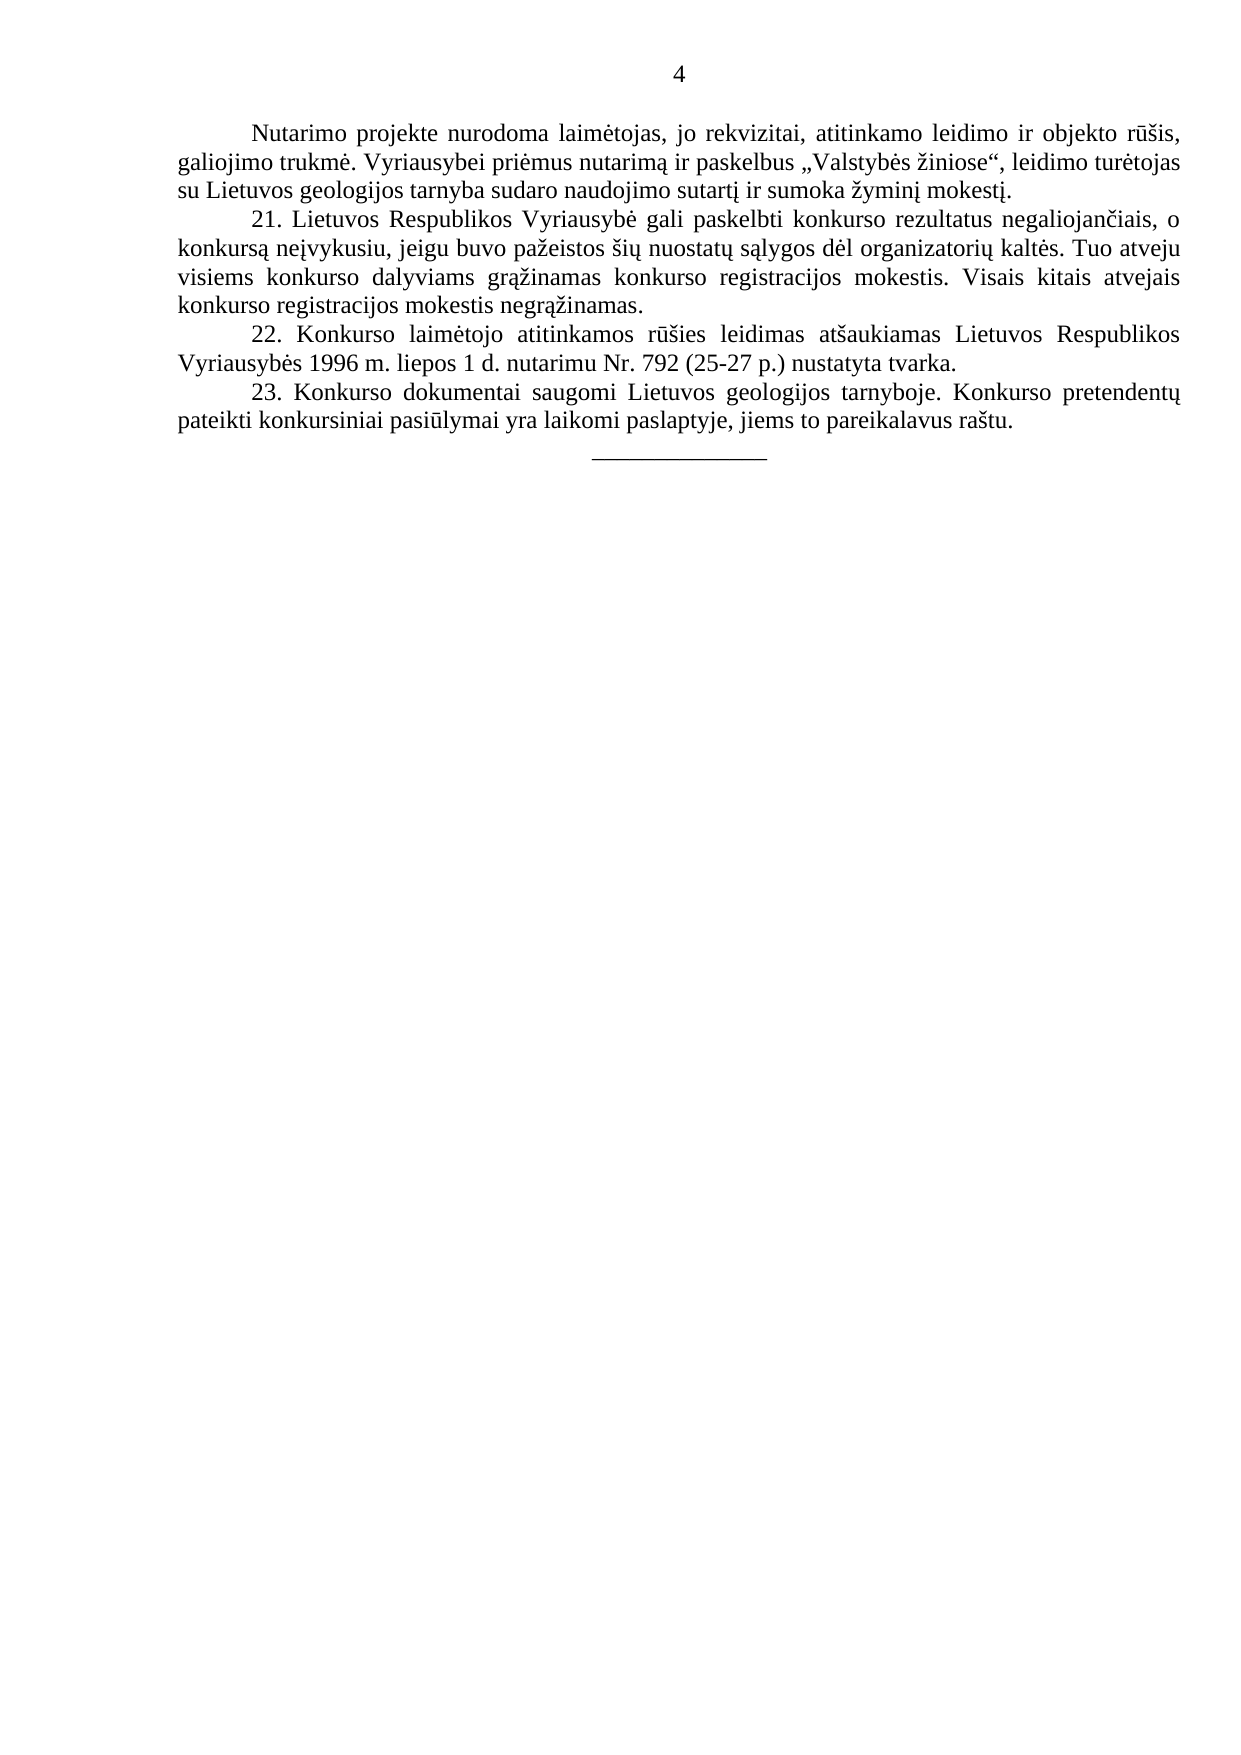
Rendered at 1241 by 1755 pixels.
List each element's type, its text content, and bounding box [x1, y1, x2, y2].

text 22. Konkurso laimėtojo atitinkamos rūšies leidimas atšaukiamas Lietuvos Respublikos Vyriausybės 1996 m. liepos 1 d. nutarimu Nr. 792 (25-27 p.) nustatyta tvarka. [177, 319, 1181, 377]
text ______________ [177, 434, 1181, 463]
text 23. Konkurso dokumentai saugomi Lietuvos geologijos tarnyboje. Konkurso pretendentų pateikti konkursiniai pasiūlymai yra laikomi paslaptyje, jiems to pareikalavus raštu. [177, 377, 1181, 434]
text Nutarimo projekte nurodoma laimėtojas, jo rekvizitai, atitinkamo leidimo ir objekto rūšis, galiojimo trukmė. Vyriausybei priėmus nutarimą ir paskelbus „Valstybės žiniose“, leidimo turėtojas su Lietuvos geologijos tarnyba sudaro naudojimo sutartį ir sumoka žyminį mokestį. [177, 118, 1181, 204]
text 21. Lietuvos Respublikos Vyriausybė gali paskelbti konkurso rezultatus negaliojančiais, o konkursą neįvykusiu, jeigu buvo pažeistos šių nuostatų sąlygos dėl organizatorių kaltės. Tuo atveju visiems konkurso dalyviams grąžinamas konkurso registracijos mokestis. Visais kitais atvejais konkurso registracijos mokestis negrąžinamas. [177, 204, 1181, 319]
